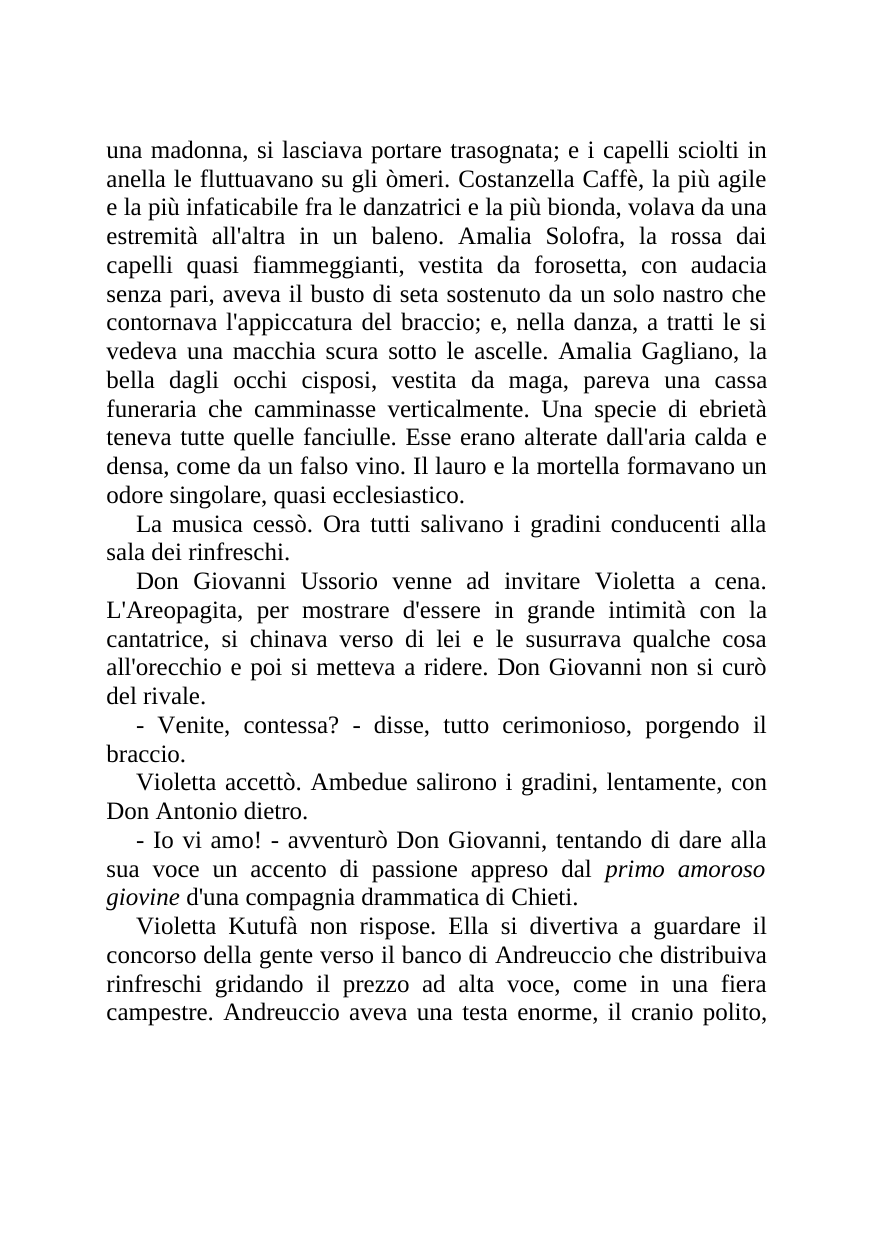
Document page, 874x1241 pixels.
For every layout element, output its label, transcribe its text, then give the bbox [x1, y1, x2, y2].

text Violetta accettò. Ambedue salirono i gradini, lentamente, con Don Antonio dietro. [106, 767, 768, 825]
text - Io vi amo! - avventurò Don Giovanni, tentando di dare alla sua voce un accento di passione appreso dal primo amoroso giovine d'una compagnia drammatica di Chieti. [106, 825, 768, 911]
text - Venite, contessa? - disse, tutto cerimonioso, porgendo il braccio. [106, 710, 768, 767]
text La musica cessò. Ora tutti salivano i gradini conducenti alla sala dei rinfreschi. [106, 509, 768, 566]
text una madonna, si lasciava portare trasognata; e i capelli sciolti in anella le fluttuavano su gli òmeri. Costanzella Caffè, la più agile e la più infaticabile fra le danzatrici e la più bionda, volava da una estremità all'altra in un baleno. Amalia Solofra, la rossa dai capelli quasi fiammeggianti, vestita da forosetta, con audacia senza pari, aveva il busto di seta sostenuto da un solo nastro che contornava l'appiccatura del braccio; e, nella danza, a tratti le si vedeva una macchia scura sotto le ascelle. Amalia Gagliano, la bella dagli occhi cisposi, vestita da maga, pareva una cassa funeraria che camminasse verticalmente. Una specie di ebrietà teneva tutte quelle fanciulle. Esse erano alterate dall'aria calda e densa, come da un falso vino. Il lauro e la mortella formavano un odore singolare, quasi ecclesiastico. [106, 135, 768, 509]
text Don Giovanni Ussorio venne ad invitare Violetta a cena. L'Areopagita, per mostrare d'essere in grande intimità con la cantatrice, si chinava verso di lei e le susurrava qualche cosa all'orecchio e poi si metteva a ridere. Don Giovanni non si curò del rivale. [106, 566, 768, 710]
text Violetta Kutufà non rispose. Ella si divertiva a guardare il concorso della gente verso il banco di Andreuccio che distribuiva rinfreschi gridando il prezzo ad alta voce, come in una fiera campestre. Andreuccio aveva una testa enorme, il cranio polito, [106, 911, 768, 1026]
